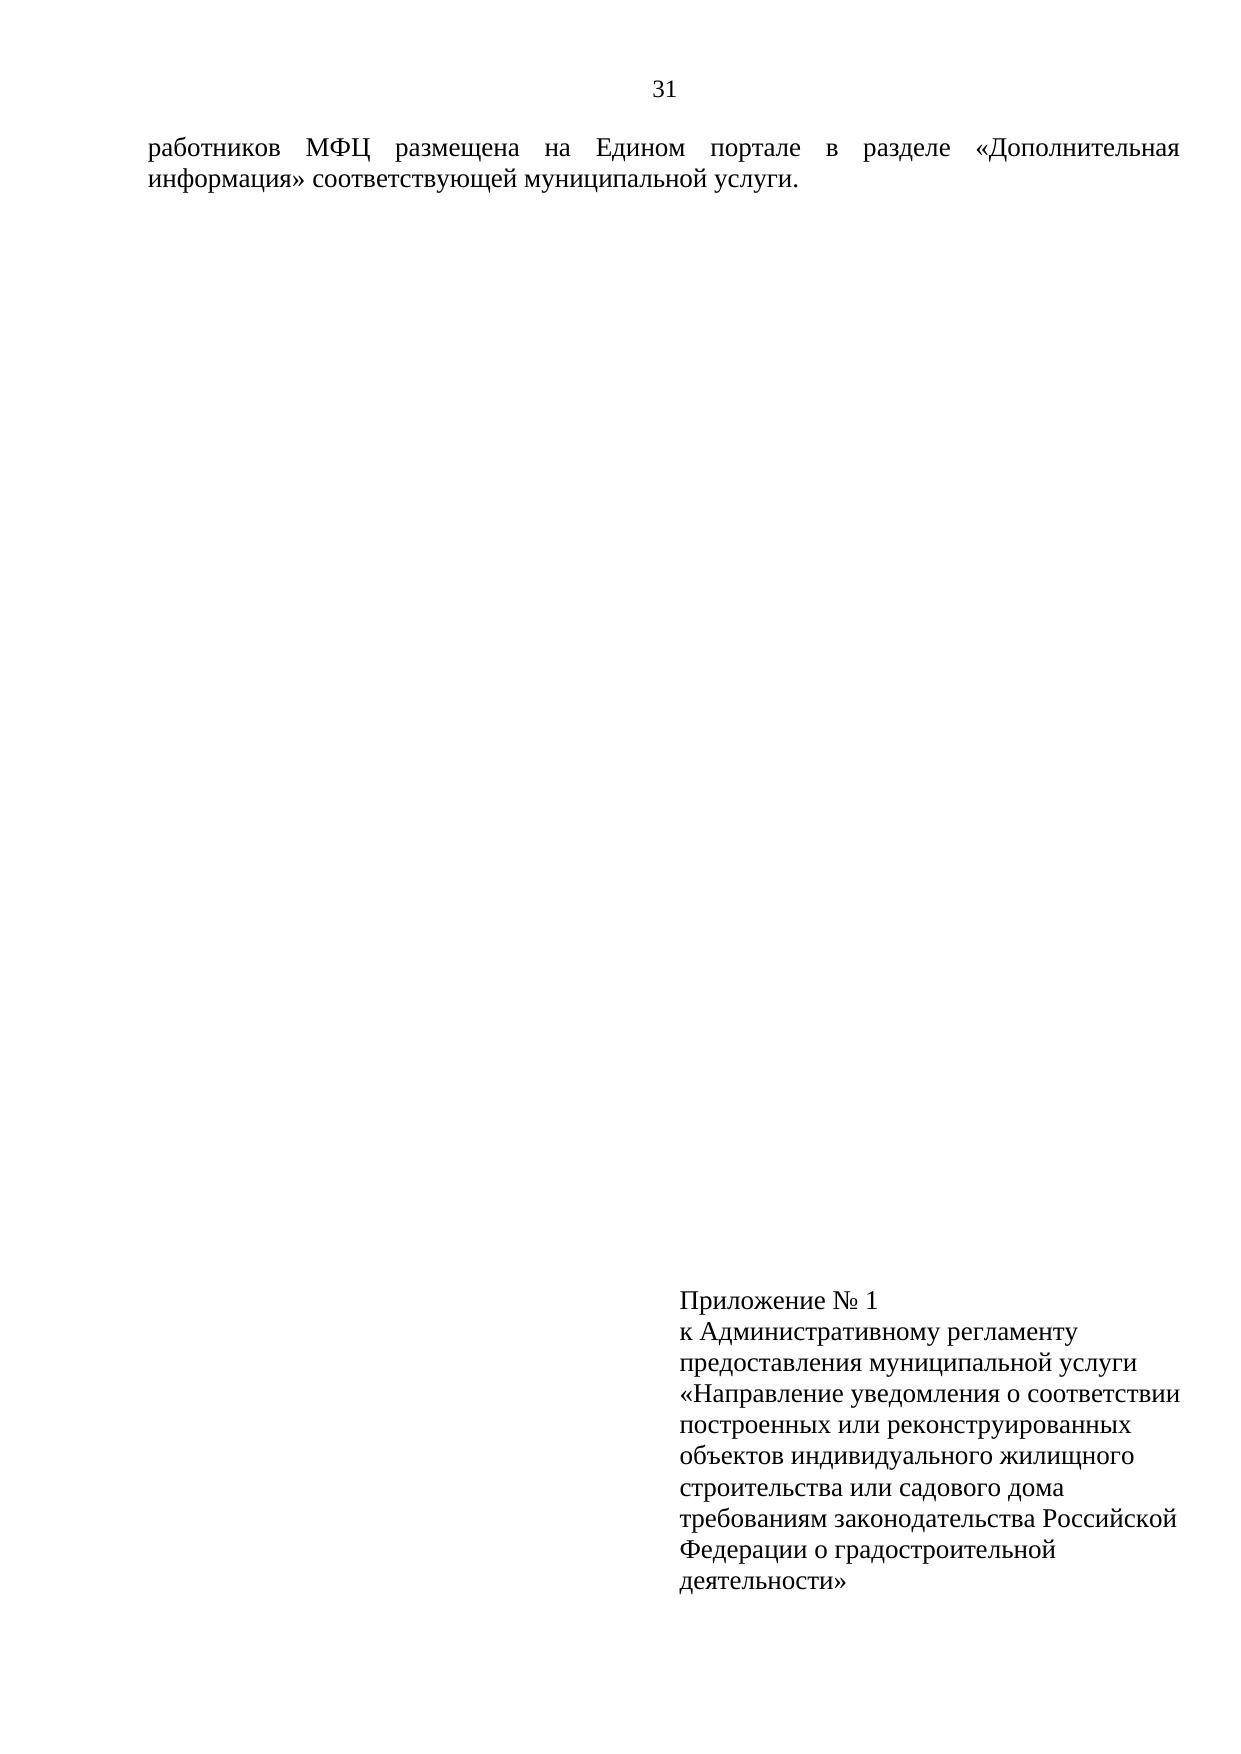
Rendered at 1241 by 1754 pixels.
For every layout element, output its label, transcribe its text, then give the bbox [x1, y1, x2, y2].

text Приложение № 1 [679, 1284, 1181, 1315]
text работников МФЦ размещена на Едином портале в разделе «Дополнительная информация» соответствующей муниципальной услуги. [148, 131, 1181, 194]
text к Административному регламенту предоставления муниципальной услуги «Направление уведомления о соответствии построенных или реконструированных объектов индивидуального жилищного строительства или садового дома требованиям законодательства Российской Федерации о градостроительной деятельности» [679, 1315, 1181, 1595]
